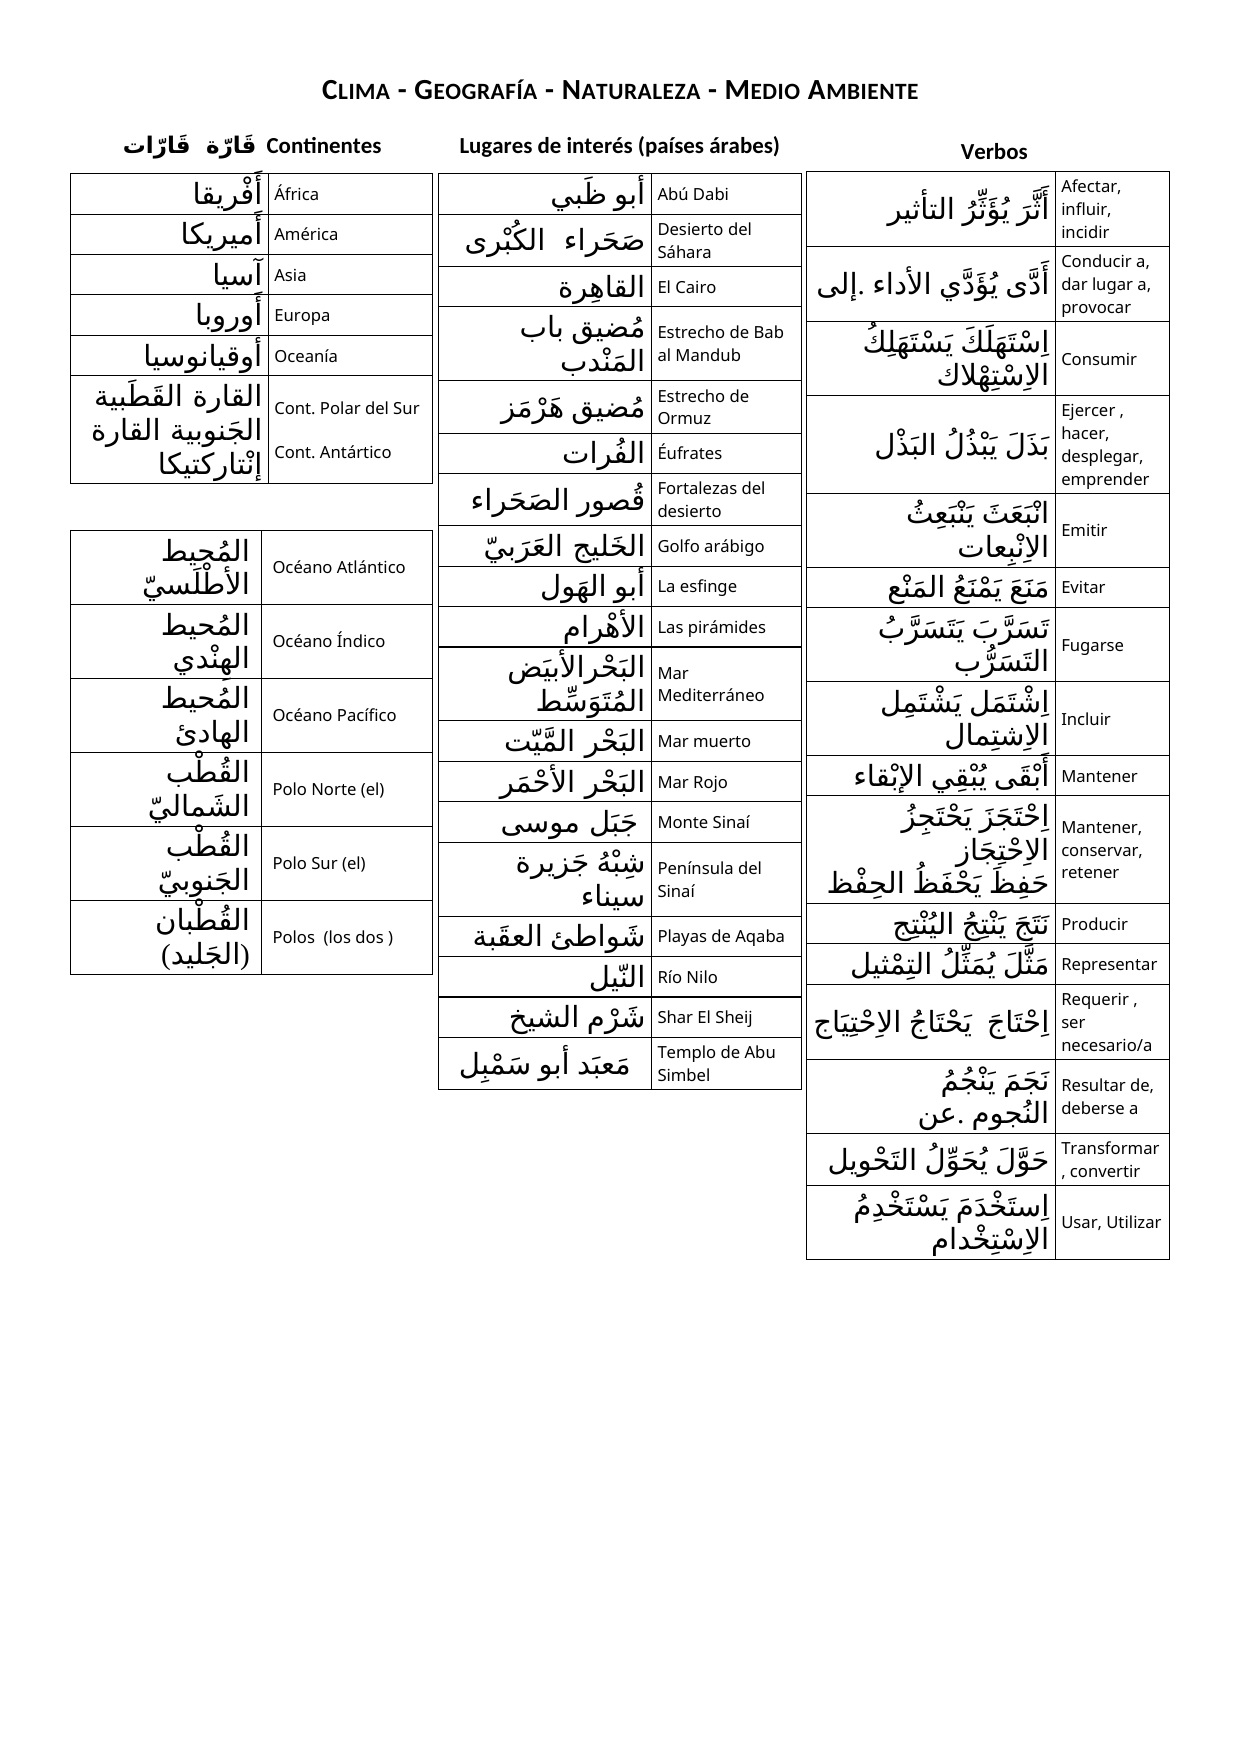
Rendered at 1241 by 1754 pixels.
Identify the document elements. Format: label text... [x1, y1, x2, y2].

table_cell Mantener [1056, 756, 1169, 795]
table_cell اِشْتَمَل يَشْتَمِل الاِشتِمال [807, 682, 1055, 755]
table_cell مُضيق هَرْمَز [439, 381, 651, 432]
table_cell المُحيط الهادئ [71, 679, 261, 752]
table_cell اِحْتَاجَ يَحْتَاجُ الاِحْتِيَاج [807, 985, 1055, 1059]
table_cell شَرْم الشيخ [439, 998, 651, 1037]
table_header Océano Atlántico [262, 531, 432, 604]
table_cell Fugarse [1056, 608, 1169, 681]
table_cell شَواطئ العقَبة [439, 917, 651, 956]
table_header África [269, 174, 432, 213]
table_cell Estrecho de Bab al Mandub [652, 307, 801, 380]
table_cell اِستَخْدَمَ يَسْتَخْدِمُ الاِسْتِخْدام [807, 1186, 1055, 1259]
table_cell Producir [1056, 904, 1169, 943]
table_cell Transformar, convertir [1056, 1134, 1169, 1185]
table_cell Estrecho de Ormuz [652, 381, 801, 432]
table_cell بَذَلَ يَبْذُلُ البَذْل [807, 396, 1055, 493]
table_cell أبو الهَول [439, 567, 651, 606]
table_cell انْبَعَثَ يَنْبَعِثُ الاِنْبِعات [807, 494, 1055, 567]
table_cell أوقيانوسيا [71, 336, 268, 375]
table_cell Consumir [1056, 322, 1169, 395]
table_cell Europa [269, 295, 432, 335]
table_cell Ejercer , hacer, desplegar, emprender [1056, 396, 1169, 493]
table_header أَثَّرَ يُؤَثِّرُ التأثير [807, 172, 1055, 246]
table_cell Mantener, conservar, retener [1056, 796, 1169, 903]
table_cell Conducir a, dar lugar a, provocar [1056, 247, 1169, 321]
table_cell أَبْقَى يُبْقِي الإبْقاء [807, 756, 1055, 795]
table_cell القُطْبان (الجَليد) [71, 901, 261, 973]
table_cell القُطْب الجَنوبيّ [71, 827, 261, 899]
table_cell Océano Índico [262, 605, 432, 678]
table_cell الخَليج العَرَبيّ [439, 526, 651, 566]
table_header أبو ظَبي [439, 174, 651, 213]
table_cell Requerir , ser necesario/a [1056, 985, 1169, 1059]
table_cell Representar [1056, 944, 1169, 984]
table_cell Fortalezas del desierto [652, 474, 801, 525]
table_cell مَثَّلَ يُمَثِّلُ التِمْثيل [807, 944, 1055, 984]
table_cell Río Nilo [652, 957, 801, 996]
table_cell حَوَّلَ يُحَوِّلُ التَحْويل [807, 1134, 1055, 1185]
table_cell Desierto del Sáhara [652, 215, 801, 266]
table_cell القُطْب الشَماليّ [71, 753, 261, 826]
table_cell Polo Norte (el) [262, 753, 432, 826]
table_cell آسيا [71, 255, 268, 294]
table_cell Evitar [1056, 568, 1169, 607]
table_cell نَجَمَ يَنْجُمُ النُجوم .عن [807, 1060, 1055, 1133]
table_cell Cont. Polar del Sur Cont. Antártico [269, 376, 432, 483]
table_cell La esfinge [652, 567, 801, 606]
table_cell البَحْر المَّيّت [439, 721, 651, 761]
table_header Abú Dabi [652, 174, 801, 213]
table_cell Éufrates [652, 434, 801, 473]
table_cell Mar Mediterráneo [652, 648, 801, 720]
table_cell Resultar de, deberse a [1056, 1060, 1169, 1133]
table_cell Shar El Sheij [652, 998, 801, 1037]
table_cell اِسْتَهَلَكَ يَسْتَهَلِكُ الاِسْتِهْلاك [807, 322, 1055, 395]
table_cell Usar, Utilizar [1056, 1186, 1169, 1259]
table_cell Templo de Abu Simbel [652, 1038, 801, 1089]
table_cell البَحْرالأبيَض المُتَوَسِّط [439, 648, 651, 720]
table_cell Emitir [1056, 494, 1169, 567]
table_cell أَميريكا [71, 215, 268, 254]
table_cell مُضيق باب المَنْدب [439, 307, 651, 380]
table_cell تَسَرَّبَ يَتَسَرَّبُ التَسَرُّب [807, 608, 1055, 681]
table_cell جَبَل موسى [439, 802, 651, 842]
text قَارّة قَارّات Continentes [71, 131, 433, 159]
table_cell قُصور الصَحَراء [439, 474, 651, 525]
table_cell الفُرات [439, 434, 651, 473]
table_cell أَدَّى يُؤَدَّي الأداء .إلى [807, 247, 1055, 321]
table_cell Asia [269, 255, 432, 294]
table_cell Mar muerto [652, 721, 801, 761]
table_cell الأهْرام [439, 607, 651, 646]
table_cell Océano Pacífico [262, 679, 432, 752]
table_cell النّيل [439, 957, 651, 996]
table_cell القارة القَطَبية الجَنوبية القارة إنْتاركتيكا [71, 376, 268, 483]
table_cell América [269, 215, 432, 254]
text Lugares de interés (países árabes) [439, 131, 801, 159]
table_cell البَحْر الأحْمَر [439, 762, 651, 801]
table_cell اِحْتَجَزَ يَحْتَجِزُ الاِحْتِجَاز حَفِظَ يَحْفَظُ الحِفْظ [807, 796, 1055, 903]
table_cell Playas de Aqaba [652, 917, 801, 956]
table_header Afectar, influir, incidir [1056, 172, 1169, 246]
table_cell مَعبَد أبو سَمْبِل [439, 1038, 651, 1089]
table_cell Las pirámides [652, 607, 801, 646]
table_header المُحيط الأطْلَسيّ [71, 531, 261, 604]
table_cell المُحيط الهِنْدي [71, 605, 261, 678]
table_cell القاهِرة [439, 267, 651, 306]
table_cell Península del Sinaí [652, 843, 801, 916]
table_cell Golfo arábigo [652, 526, 801, 566]
table_cell Polos (los dos ) [262, 901, 432, 973]
table_cell Incluir [1056, 682, 1169, 755]
table_cell أَوروبا [71, 295, 268, 335]
table_cell مَنَعَ يَمْنَعُ المَنْع [807, 568, 1055, 607]
table_cell صَحَراء الكُبْرى [439, 215, 651, 266]
table_header أَفْريقا [71, 174, 268, 213]
table_cell Monte Sinaí [652, 802, 801, 842]
table_cell Mar Rojo [652, 762, 801, 801]
table_cell Oceanía [269, 336, 432, 375]
table_cell شِبْهُ جَزيرة سيناء [439, 843, 651, 916]
text Verbos [818, 137, 1169, 165]
table_cell Polo Sur (el) [262, 827, 432, 899]
table_cell El Cairo [652, 267, 801, 306]
table_cell نَتَجَ يَنْتِجُ اليُنْتِج [807, 904, 1055, 943]
